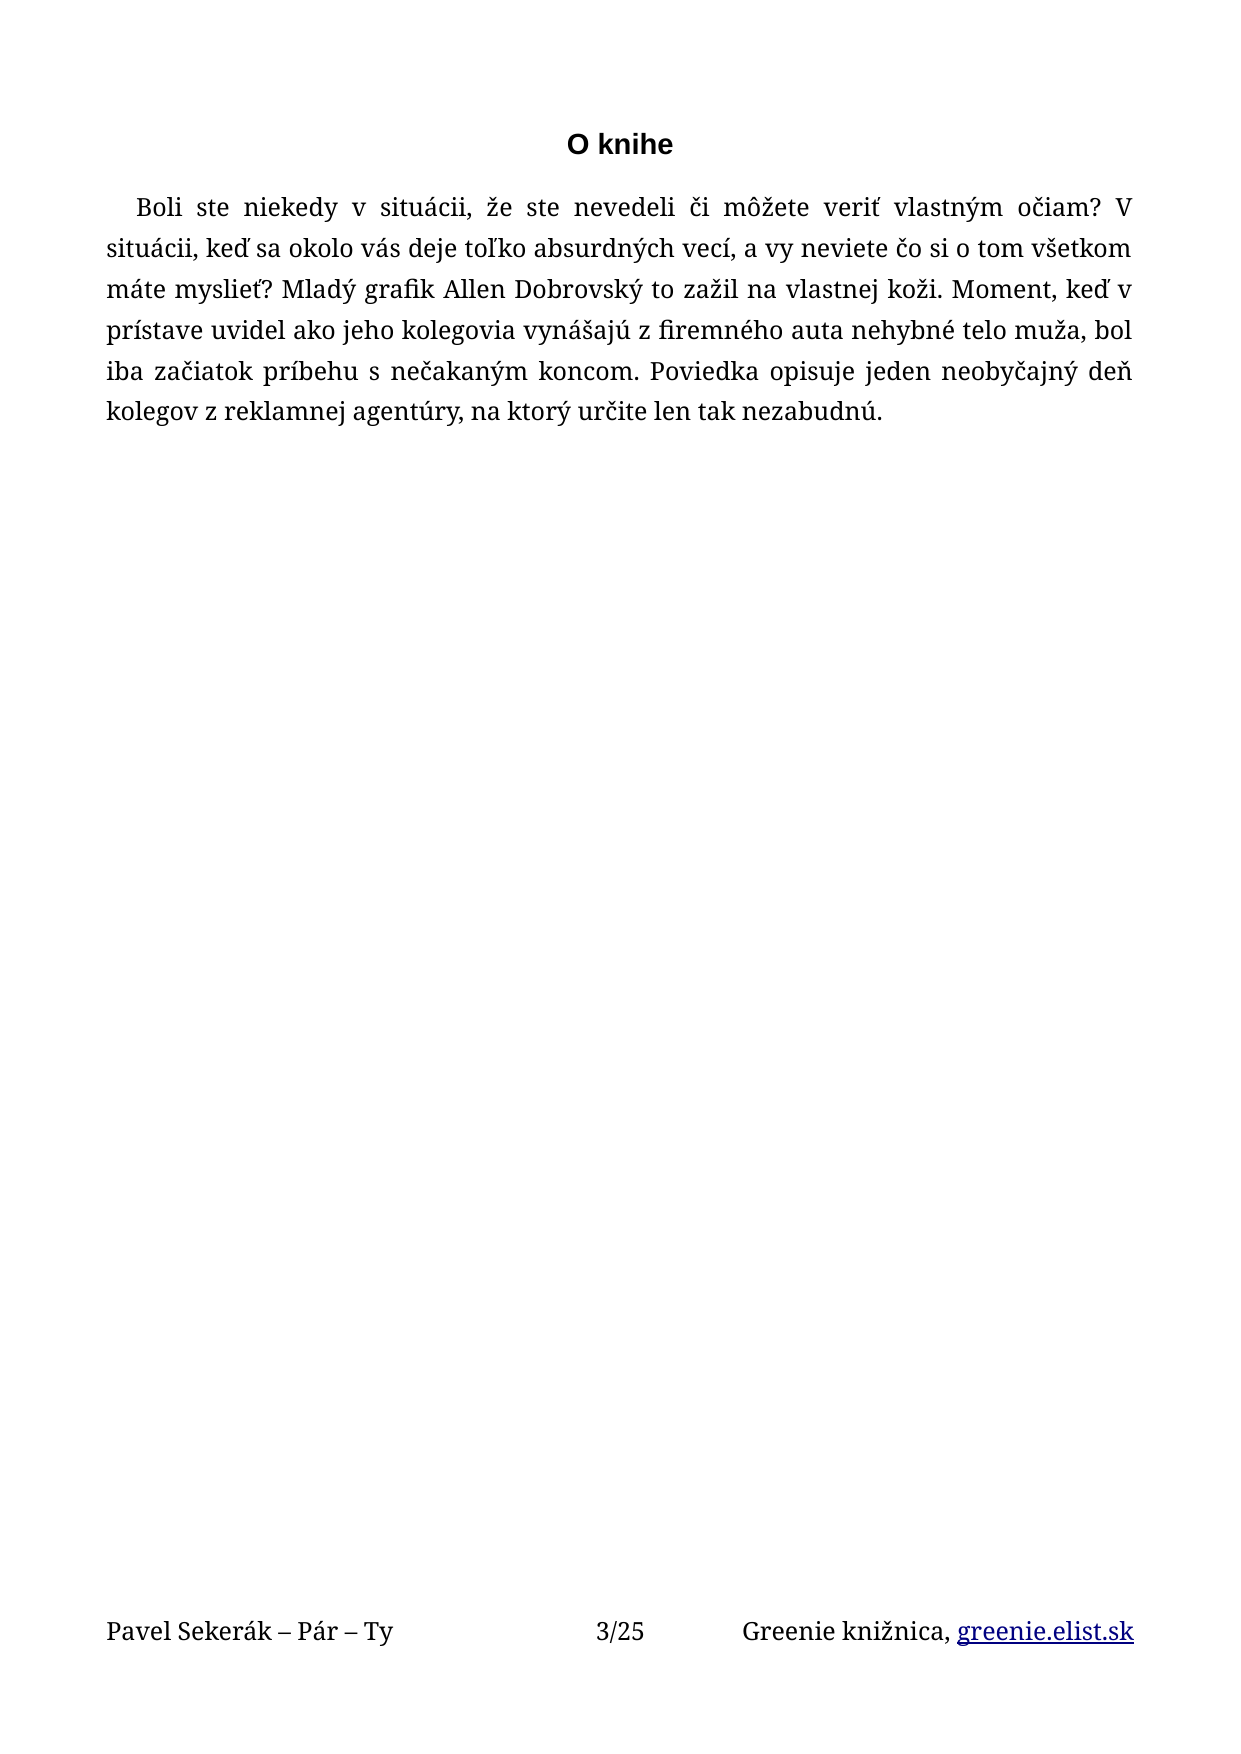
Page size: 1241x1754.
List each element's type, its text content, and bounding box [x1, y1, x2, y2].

subtitle O knihe [106, 127, 1134, 161]
text Boli ste niekedy v situácii, že ste nevedeli či môžete veriť vlastným očiam? V situácii, keď sa okolo vás deje toľko absurdných vecí, a vy neviete čo si o tom všetkom máte myslieť? Mladý grafik Allen Dobrovský to zažil na vlastnej koži. Moment, keď v prístave uvidel ako jeho kolegovia vynášajú z firemného auta nehybné telo muža, bol iba začiatok príbehu s nečakaným koncom. Poviedka opisuje jeden neobyčajný deň kolegov z reklamnej agentúry, na ktorý určite len tak nezabudnú. [106, 190, 1134, 428]
